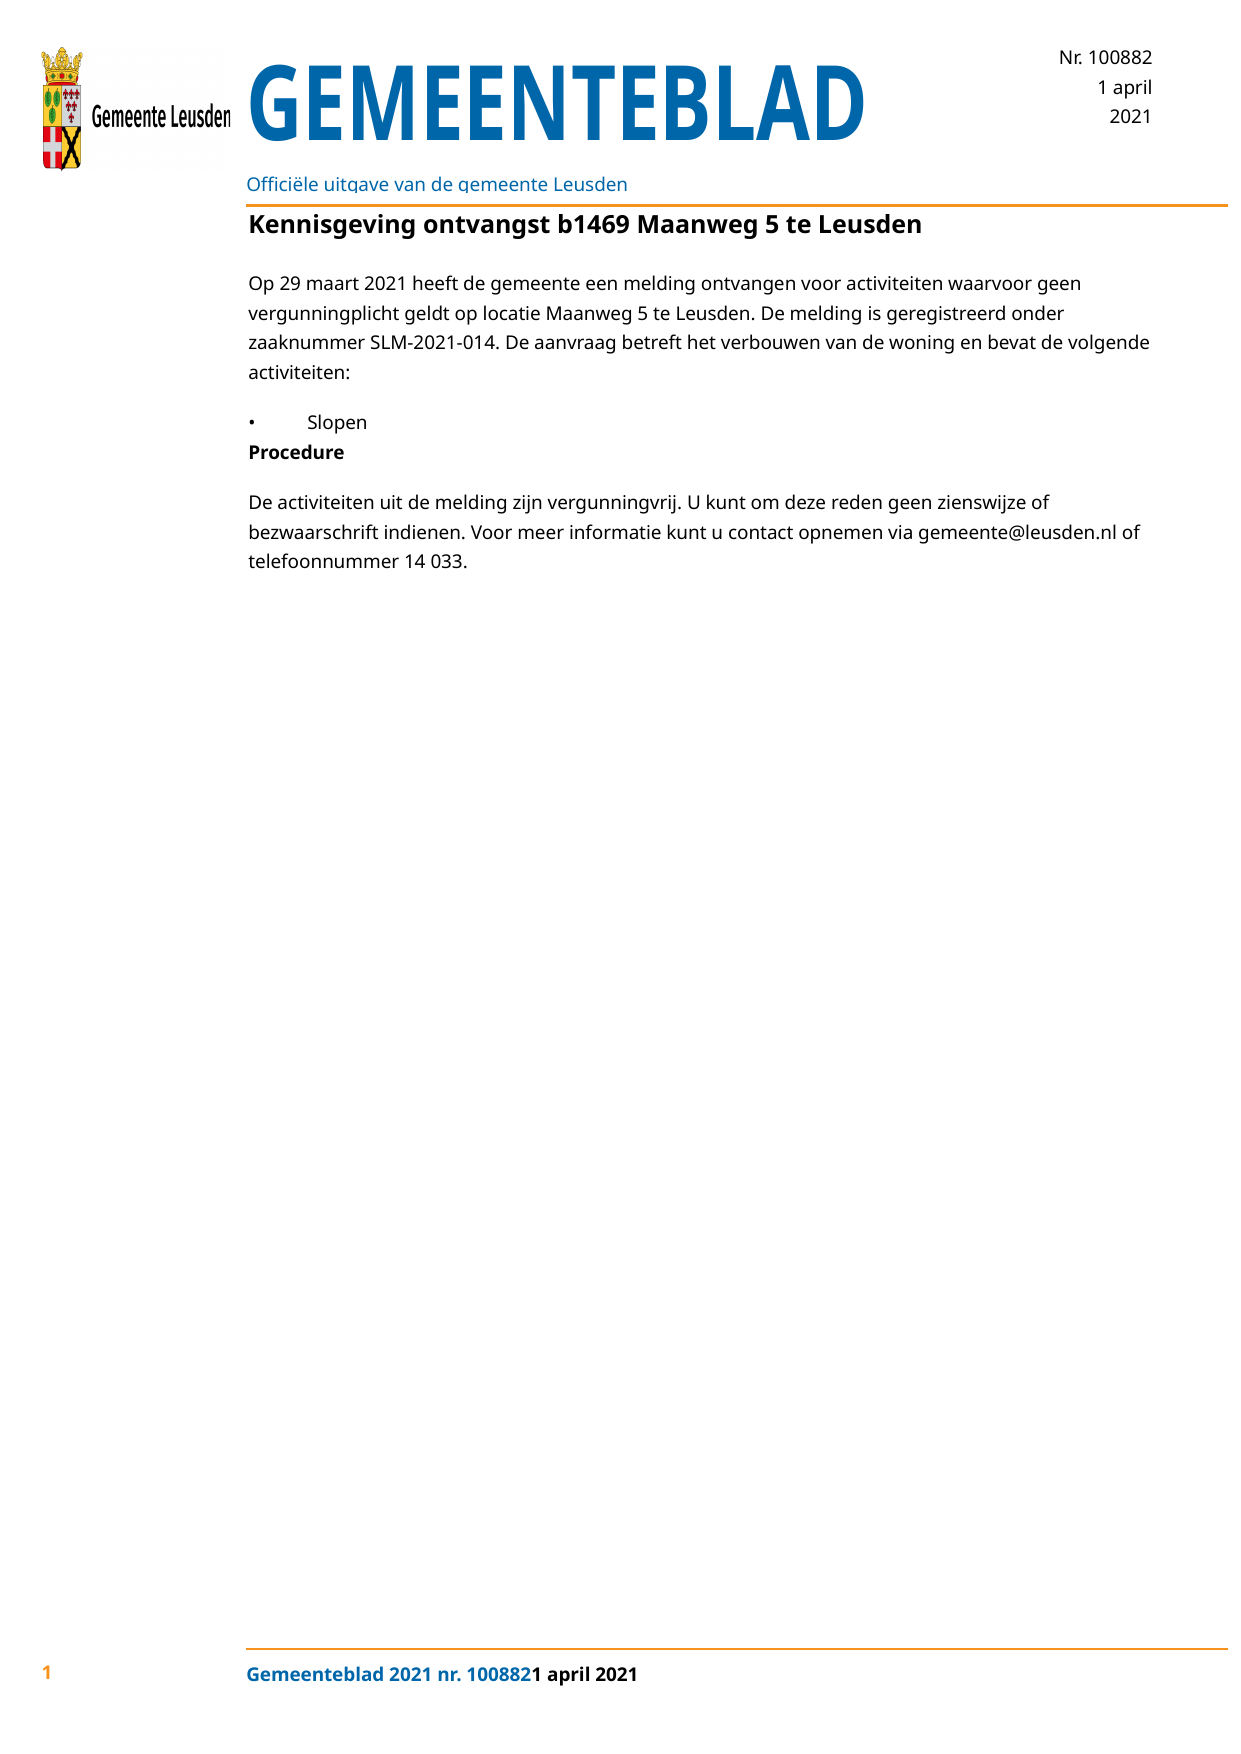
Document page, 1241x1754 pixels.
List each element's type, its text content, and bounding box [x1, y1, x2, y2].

text Op 29 maart 2021 heeft de gemeente een melding ontvangen voor activiteiten waarvoor geen vergunningplicht geldt op locatie Maanweg 5 te Leusden. De melding is geregistreerd onder zaaknummer SLM-2021-014. De aanvraag betreft het verbouwen van de woning en bevat de volgende activiteiten: [248, 270, 1152, 385]
text De activiteiten uit de melding zijn vergunningvrij. U kunt om deze reden geen zienswijze of bezwaarschrift indienen. Voor meer informatie kunt u contact opnemen via gemeente@leusden.nl of telefoonnummer 14 033. [248, 489, 1152, 574]
text Procedure [248, 439, 1152, 465]
text Kennisgeving ontvangst b1469 Maanweg 5 te Leusden [248, 207, 1152, 241]
list Slopen [248, 409, 1152, 435]
picture [41, 47, 231, 172]
